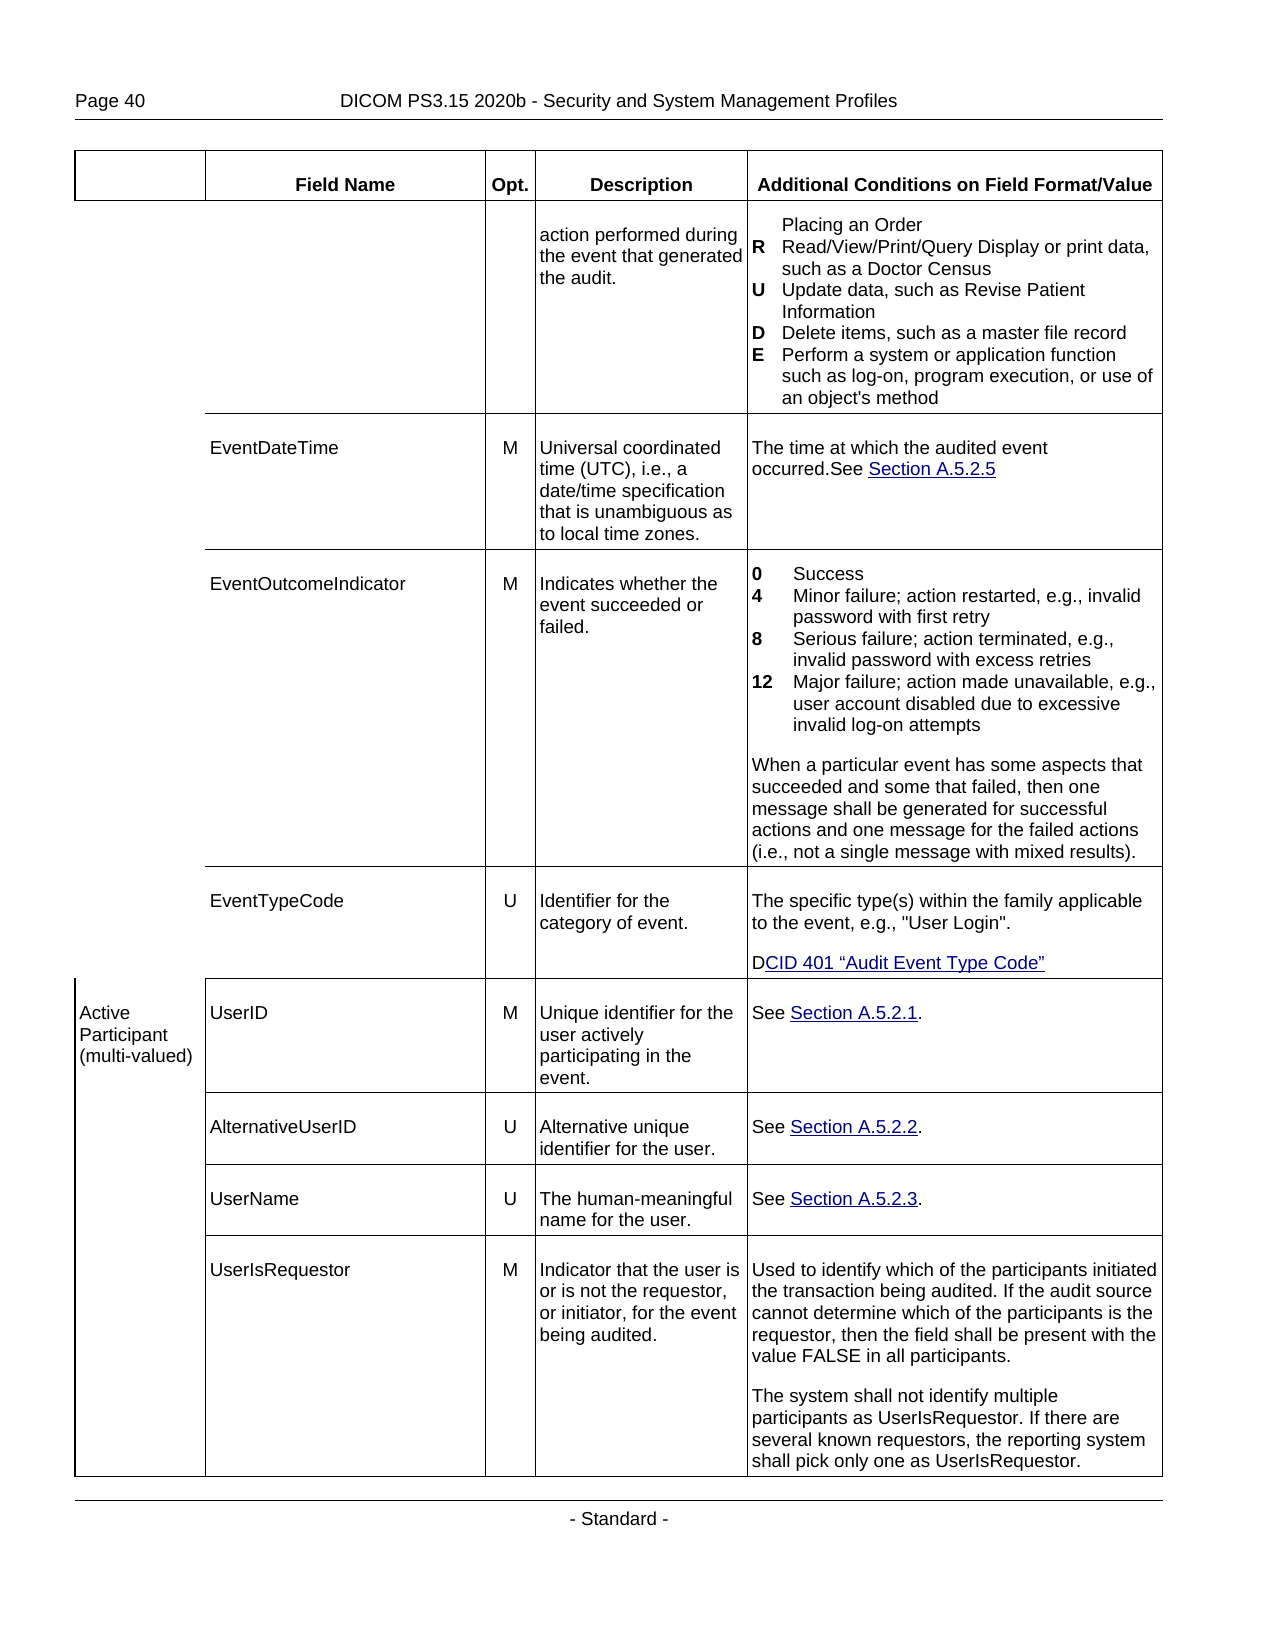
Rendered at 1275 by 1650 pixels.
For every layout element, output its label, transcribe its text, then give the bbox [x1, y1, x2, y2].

table_cell The specific type(s) within the family applicable to the event, e.g., "User Login". DCID 401 “Audit Event Type Code” [748, 867, 1162, 978]
table_cell M [486, 550, 535, 866]
table_cell Unique identifier for the user actively participating in the event. [536, 979, 747, 1092]
table_cell See Section A.5.2.1. [748, 979, 1162, 1092]
table_cell UserID [206, 979, 485, 1092]
table_header Description [536, 151, 747, 200]
table_cell The time at which the audited event occurred.See Section A.5.2.5 [748, 414, 1162, 548]
table_header [76, 151, 205, 200]
table_header Field Name [206, 151, 485, 200]
table_cell 0 Success 4 Minor failure; action restarted, e.g., invalid password with first retry 8 Serious failure; action terminated, e.g., invalid password with excess retries 12 Major failure; action made unavailable, e.g., user account disabled due to excessive invalid log-on attempts When a particular event has some aspects that succeeded and some that failed, then one message shall be generated for successful actions and one message for the failed actions (i.e., not a single message with mixed results). [748, 550, 1162, 866]
table_cell UserIsRequestor [206, 1236, 485, 1476]
table_cell Indicator that the user is or is not the requestor, or initiator, for the event being audited. [536, 1236, 747, 1476]
table_cell M [486, 979, 535, 1092]
table_cell Alternative unique identifier for the user. [536, 1093, 747, 1163]
table_cell Indicates whether the event succeeded or failed. [536, 550, 747, 866]
table_cell UserName [206, 1165, 485, 1235]
table_cell See Section A.5.2.2. [748, 1093, 1162, 1163]
table_cell action performed during the event that generated the audit. [536, 201, 747, 412]
table_cell U [486, 867, 535, 978]
table_cell Used to identify which of the participants initiated the transaction being audited. If the audit source cannot determine which of the participants is the requestor, then the field shall be present with the value FALSE in all participants. The system shall not identify multiple participants as UserIsRequestor. If there are several known requestors, the reporting system shall pick only one as UserIsRequestor. [748, 1236, 1162, 1476]
table_cell Identifier for the category of event. [536, 867, 747, 978]
table_cell M [486, 414, 535, 548]
table_cell Placing an Order R Read/View/Print/Query Display or print data, such as a Doctor Census U Update data, such as Revise Patient Information D Delete items, such as a master file record E Perform a system or application function such as log-on, program execution, or use of an object's method [748, 201, 1162, 412]
table_cell AlternativeUserID [206, 1093, 485, 1163]
table_cell EventOutcomeIndicator [205, 550, 485, 866]
table_header Opt. [486, 151, 535, 200]
table_cell EventTypeCode [205, 867, 485, 978]
table_cell EventDateTime [205, 414, 485, 548]
table_cell U [486, 1093, 535, 1163]
table_cell Active Participant (multi-valued) [76, 978, 205, 1476]
table_cell Universal coordinated time (UTC), i.e., a date/time specification that is unambiguous as to local time zones. [536, 414, 747, 548]
table_header Additional Conditions on Field Format/Value [748, 151, 1162, 200]
table_cell [205, 201, 485, 412]
table_cell M [486, 1236, 535, 1476]
table_cell The human-meaningful name for the user. [536, 1165, 747, 1235]
table_cell U [486, 1165, 535, 1235]
table_cell [486, 201, 535, 412]
table_cell See Section A.5.2.3. [748, 1165, 1162, 1235]
